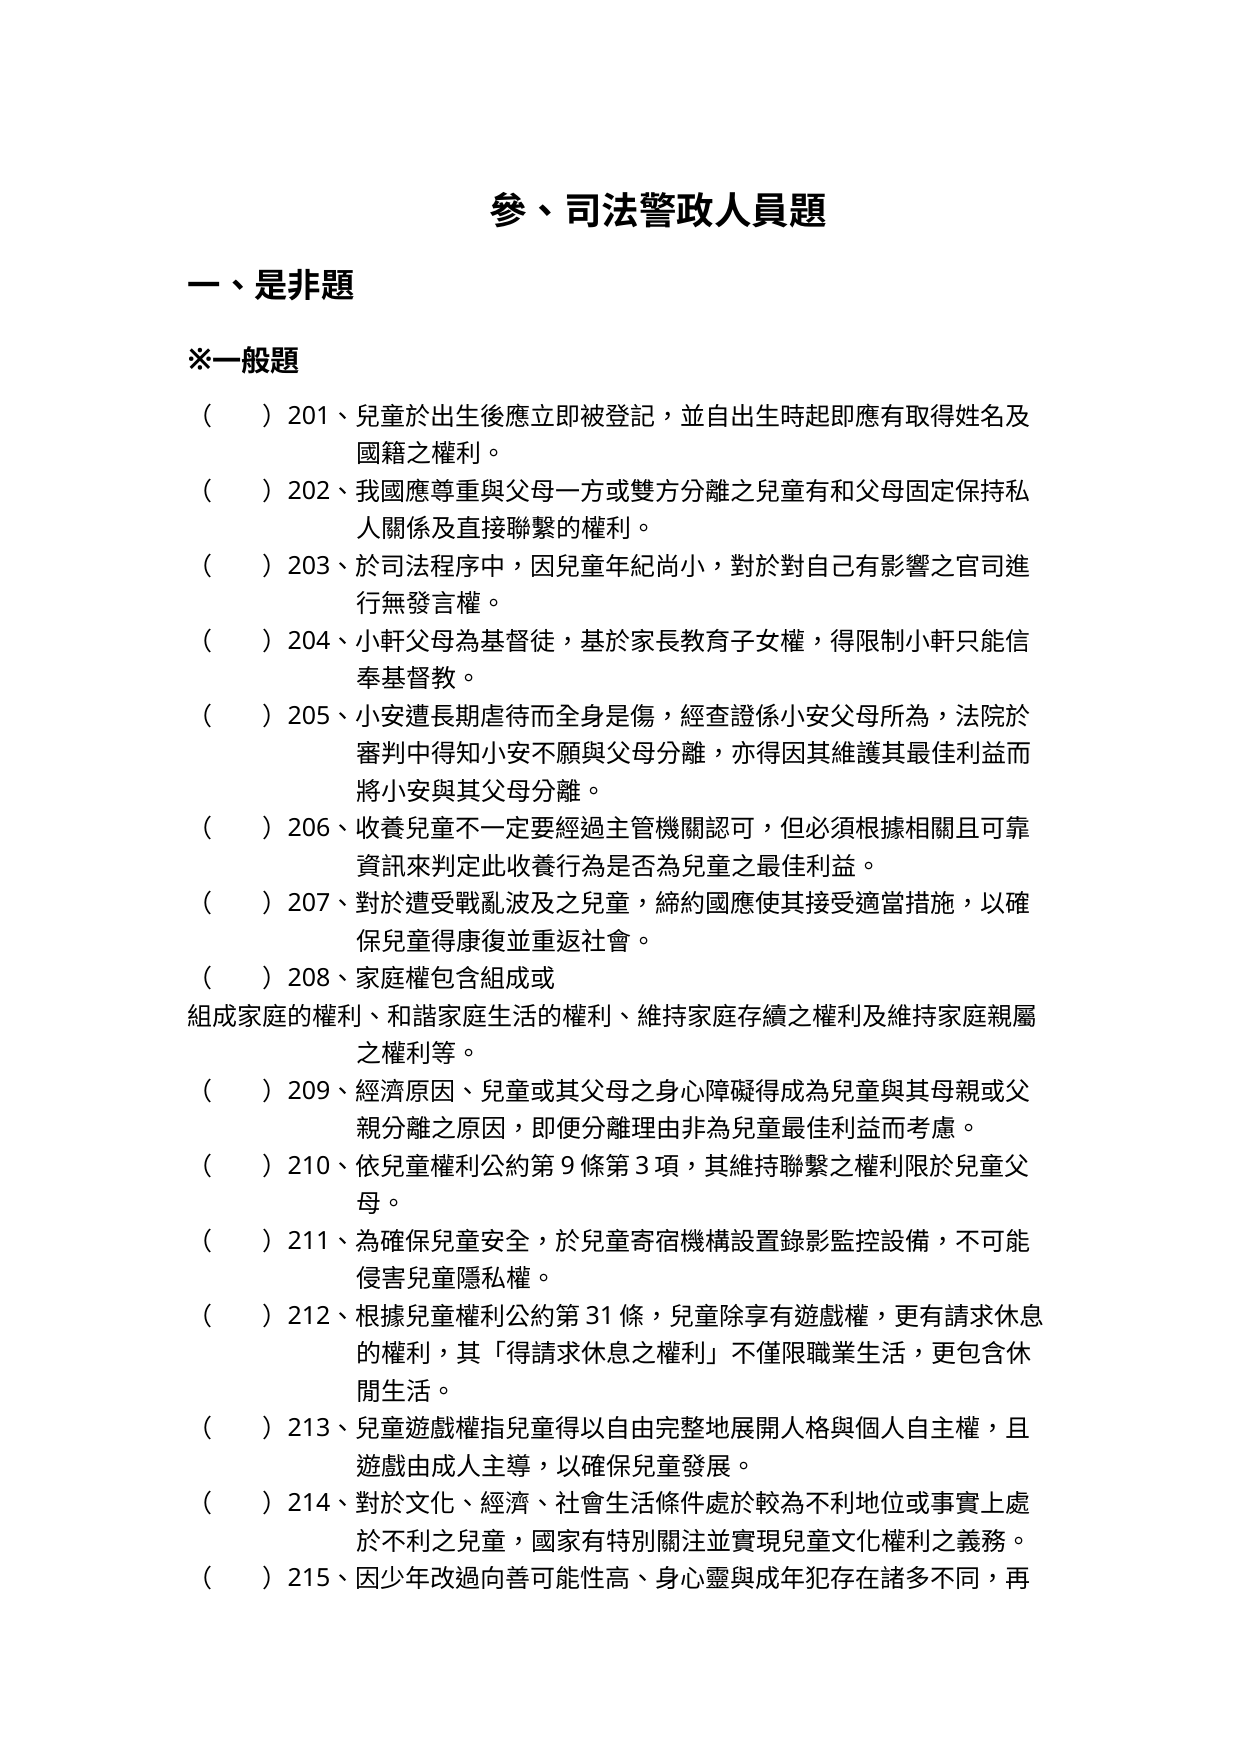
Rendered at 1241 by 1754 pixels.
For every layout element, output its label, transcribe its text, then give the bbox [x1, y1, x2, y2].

text 一、是非題 [187, 239, 1053, 314]
text （ ）211、為確保兒童安全，於兒童寄宿機構設置錄影監控設備，不可能侵害兒童隱私權。 [187, 1214, 1053, 1289]
text 組成家庭的權利、和諧家庭生活的權利、維持家庭存續之權利及維持家庭親屬之權利等。 [187, 989, 1053, 1064]
text （ ）205、小安遭長期虐待而全身是傷，經查證係小安父母所為，法院於審判中得知小安不願與父母分離，亦得因其維護其最佳利益而將小安與其父母分離。 [187, 689, 1053, 802]
text （ ）210、依兒童權利公約第9條第3項，其維持聯繫之權利限於兒童父母。 [187, 1139, 1053, 1214]
text （ ）212、根據兒童權利公約第31條，兒童除享有遊戲權，更有請求休息的權利，其「得請求休息之權利」不僅限職業生活，更包含休閒生活。 [187, 1289, 1053, 1402]
text （ ）209、經濟原因、兒童或其父母之身心障礙得成為兒童與其母親或父親分離之原因，即便分離理由非為兒童最佳利益而考慮。 [187, 1064, 1053, 1139]
text ※一般題 [187, 314, 1053, 389]
text （ ）204、小軒父母為基督徒，基於家長教育子女權，得限制小軒只能信奉基督教。 [187, 614, 1053, 689]
text （ ）213、兒童遊戲權指兒童得以自由完整地展開人格與個人自主權，且遊戲由成人主導，以確保兒童發展。 [187, 1402, 1053, 1477]
list 參、司法警政人員題 [262, 164, 1053, 239]
text （ ）202、我國應尊重與父母一方或雙方分離之兒童有和父母固定保持私人關係及直接聯繫的權利。 [187, 464, 1053, 539]
text （ ）208、家庭權包含組成或 [187, 952, 1053, 989]
text （ ）206、收養兒童不一定要經過主管機關認可，但必須根據相關且可靠資訊來判定此收養行為是否為兒童之最佳利益。 [187, 802, 1053, 877]
text （ ）207、對於遭受戰亂波及之兒童，締約國應使其接受適當措施，以確保兒童得康復並重返社會。 [187, 877, 1053, 952]
text （ ）214、對於文化、經濟、社會生活條件處於較為不利地位或事實上處於不利之兒童，國家有特別關注並實現兒童文化權利之義務。 [187, 1477, 1053, 1552]
text （ ）201、兒童於出生後應立即被登記，並自出生時起即應有取得姓名及國籍之權利。 [187, 389, 1053, 464]
text （ ）215、因少年改過向善可能性高、身心靈與成年犯存在諸多不同，再 [187, 1552, 1053, 1589]
text （ ）203、於司法程序中，因兒童年紀尚小，對於對自己有影響之官司進行無發言權。 [187, 539, 1053, 614]
